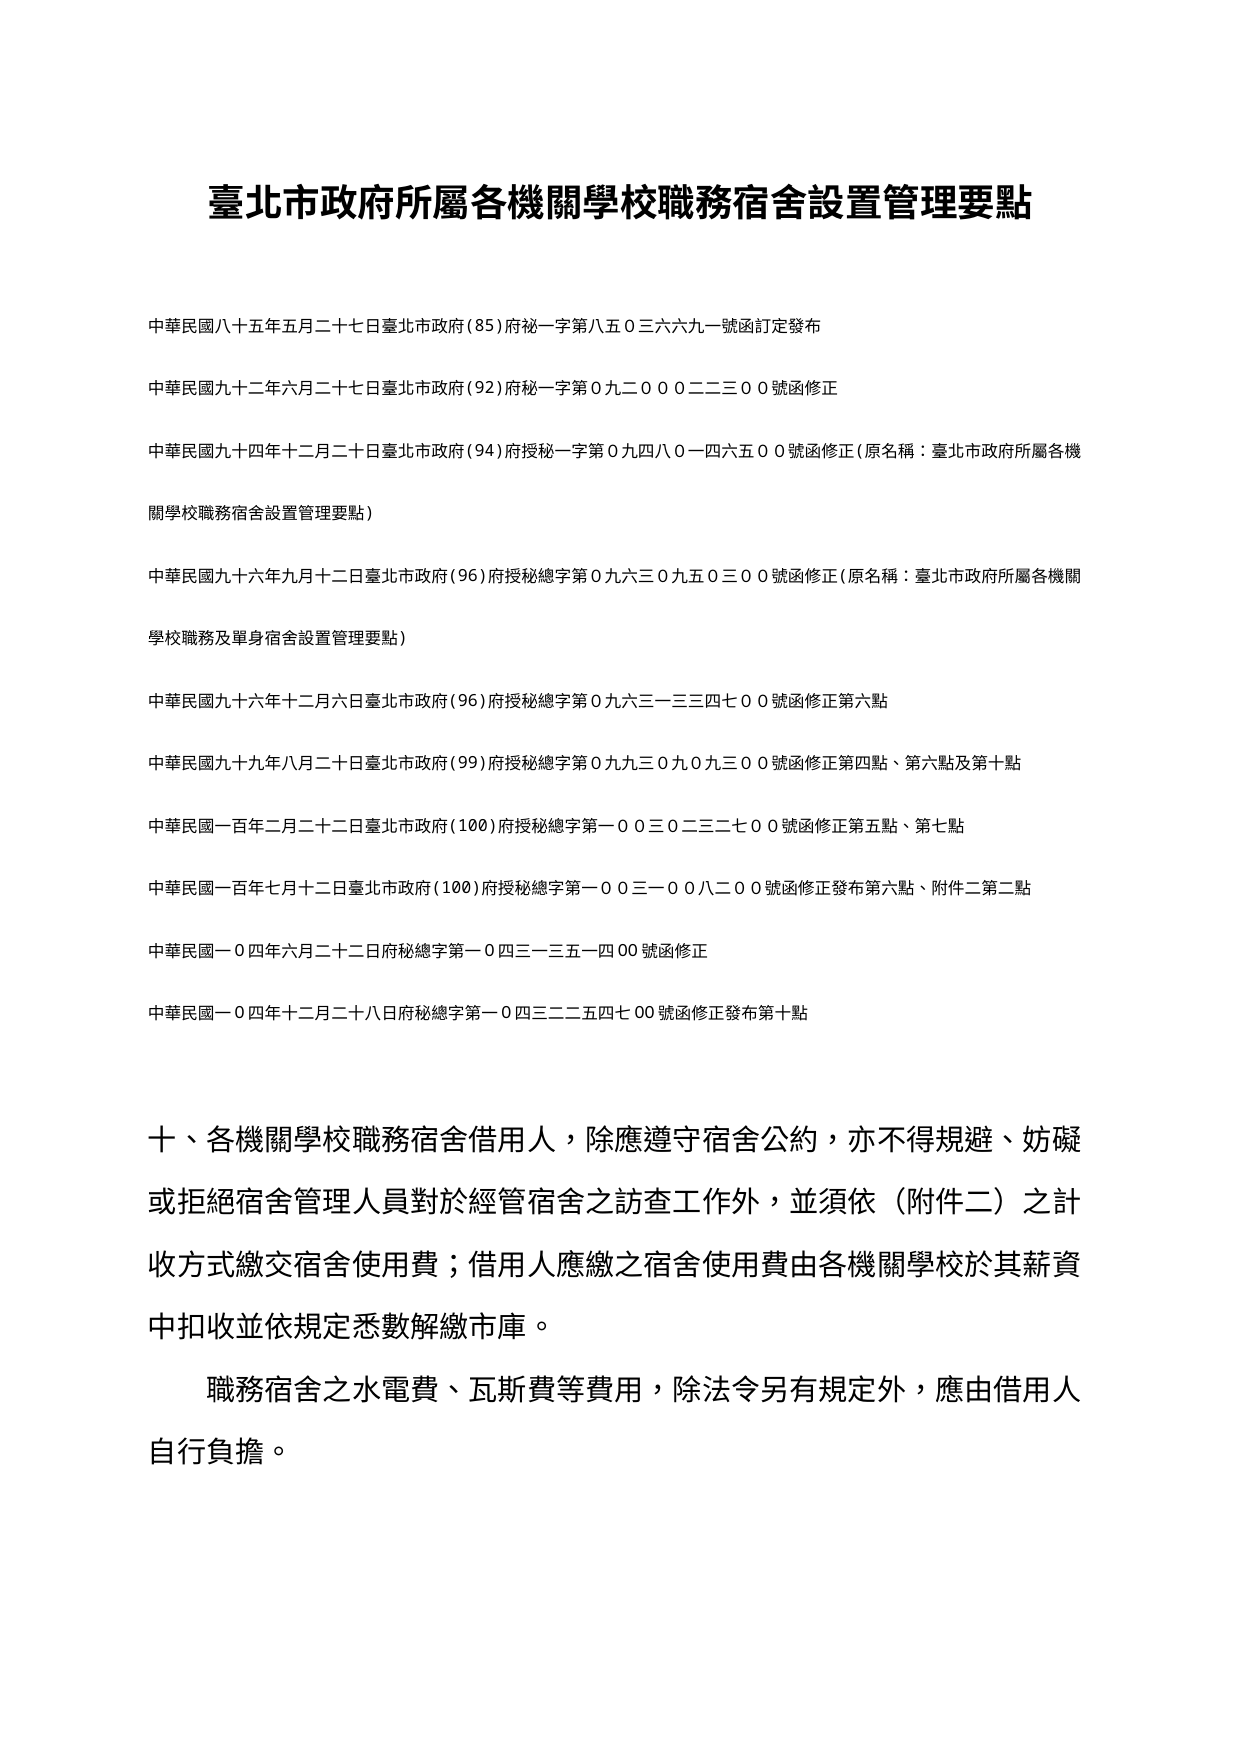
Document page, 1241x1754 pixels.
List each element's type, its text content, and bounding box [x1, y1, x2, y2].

text 中華民國一百年二月二十二日臺北市政府(100)府授秘總字第一００三０二三二七００號函修正第五點、第七點 [148, 783, 1092, 846]
text 中華民國九十六年九月十二日臺北市政府(96)府授秘總字第０九六三０九五０三００號函修正(原名稱：臺北市政府所屬各機關學校職務及單身宿舍設置管理要點) [148, 533, 1092, 658]
text 十、各機關學校職務宿舍借用人，除應遵守宿舍公約，亦不得規避、妨礙或拒絕宿舍管理人員對於經管宿舍之訪查工作外，並須依（附件二）之計收方式繳交宿舍使用費；借用人應繳之宿舍使用費由各機關學校於其薪資中扣收並依規定悉數解繳市庫。 [148, 1096, 1092, 1346]
text 中華民國九十九年八月二十日臺北市政府(99)府授秘總字第０九九三０九０九三００號函修正第四點、第六點及第十點 [148, 721, 1092, 783]
text 臺北市政府所屬各機關學校職務宿舍設置管理要點 [148, 158, 1092, 221]
text 中華民國九十四年十二月二十日臺北市政府(94)府授秘一字第０九四八０一四六五００號函修正(原名稱：臺北市政府所屬各機關學校職務宿舍設置管理要點) [148, 408, 1092, 533]
text 中華民國一Ο四年十二月二十八日府秘總字第一Ο四三二二五四七ΟΟ號函修正發布第十點 [148, 971, 1092, 1033]
text 中華民國九十六年十二月六日臺北市政府(96)府授秘總字第０九六三一三三四七００號函修正第六點 [148, 658, 1092, 721]
text 中華民國一Ο四年六月二十二日府秘總字第一Ο四三一三五一四ΟΟ號函修正 [148, 908, 1092, 971]
text 中華民國八十五年五月二十七日臺北市政府(85)府祕一字第八五０三六六九一號函訂定發布 [148, 283, 1092, 346]
text 職務宿舍之水電費、瓦斯費等費用，除法令另有規定外，應由借用人自行負擔。 [148, 1346, 1092, 1471]
text 中華民國一百年七月十二日臺北市政府(100)府授秘總字第一００三一００八二００號函修正發布第六點、附件二第二點 [148, 846, 1092, 908]
text 中華民國九十二年六月二十七日臺北市政府(92)府秘一字第０九二０００二二三００號函修正 [148, 346, 1092, 408]
